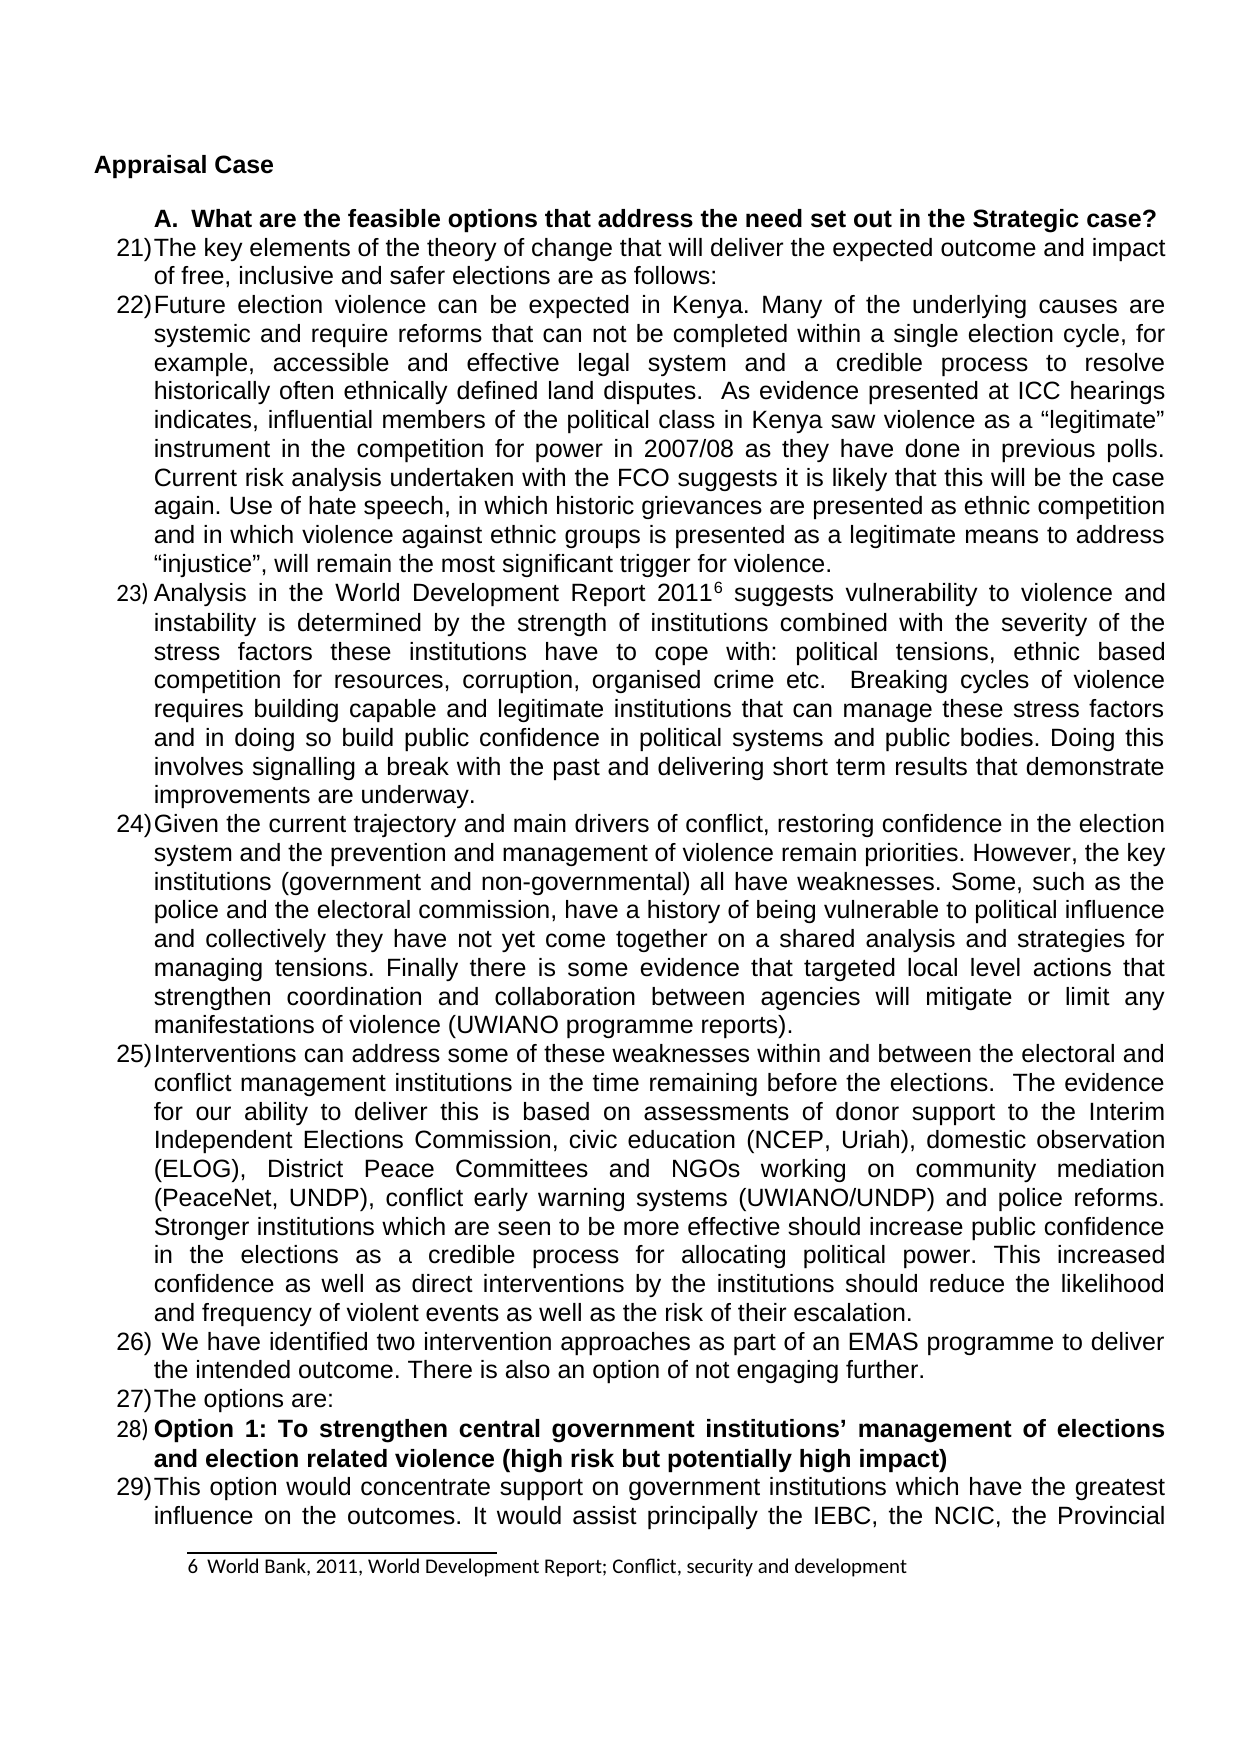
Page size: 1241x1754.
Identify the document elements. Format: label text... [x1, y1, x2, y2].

table_header What are the feasible options that address the need set out in the Strategic case? The key elements of the theory of change that will deliver the expected outcome and impact of free, inclusive and safer elections are as follows: Future election violence can be expected in Kenya. Many of the underlying causes are systemic and require reforms that can not be completed within a single election cycle, for example, accessible and effective legal system and a credible process to resolve historically often ethnically defined land disputes. As evidence presented at ICC hearings indicates, influential members of the political class in Kenya saw violence as a “legitimate” instrument in the competition for power in 2007/08 as they have done in previous polls. Current risk analysis undertaken with the FCO suggests it is likely that this will be the case again. Use of hate speech, in which historic grievances are presented as ethnic competition and in which violence against ethnic groups is presented as a legitimate means to address “injustice”, will remain the most significant trigger for violence. Analysis in the World Development Report 2011 suggests vulnerability to violence and instability is determined by the strength of institutions combined with the severity of the stress factors these institutions have to cope with: political tensions, ethnic based competition for resources, corruption, organised crime etc. Breaking cycles of violence requires building capable and legitimate institutions that can manage these stress factors and in doing so build public confidence in political systems and public bodies. Doing this involves signalling a break with the past and delivering short term results that demonstrate improvements are underway. Given the current trajectory and main drivers of conflict, restoring confidence in the election system and the prevention and management of violence remain priorities. However, the key institutions (government and non-governmental) all have weaknesses. Some, such as the police and the electoral commission, have a history of being vulnerable to political influence and collectively they have not yet come together on a shared analysis and strategies for managing tensions. Finally there is some evidence that targeted local level actions that strengthen coordination and collaboration between agencies will mitigate or limit any manifestations of violence (UWIANO programme reports). Interventions can address some of these weaknesses within and between the electoral and conflict management institutions in the time remaining before the elections. The evidence for our ability to deliver this is based on assessments of donor support to the Interim Independent Elections Commission, civic education (NCEP, Uriah), domestic observation (ELOG), District Peace Committees and NGOs working on community mediation (PeaceNet, UNDP), conflict early warning systems (UWIANO/UNDP) and police reforms. Stronger institutions which are seen to be more effective should increase public confidence in the elections as a credible process for allocating political power. This increased confidence as well as direct interventions by the institutions should reduce the likelihood and frequency of violent events as well as the risk of their escalation. We have identified two intervention approaches as part of an EMAS programme to deliver the intended outcome. There is also an option of not engaging further. The options are: Option 1: To strengthen central government institutions’ management of elections and election related violence (high risk but potentially high impact) This option would concentrate support on government institutions which have the greatest influence on the outcomes. It would assist principally the IEBC, the NCIC, the Provincial [105, 204, 1166, 1530]
text Appraisal Case [93, 150, 1125, 179]
